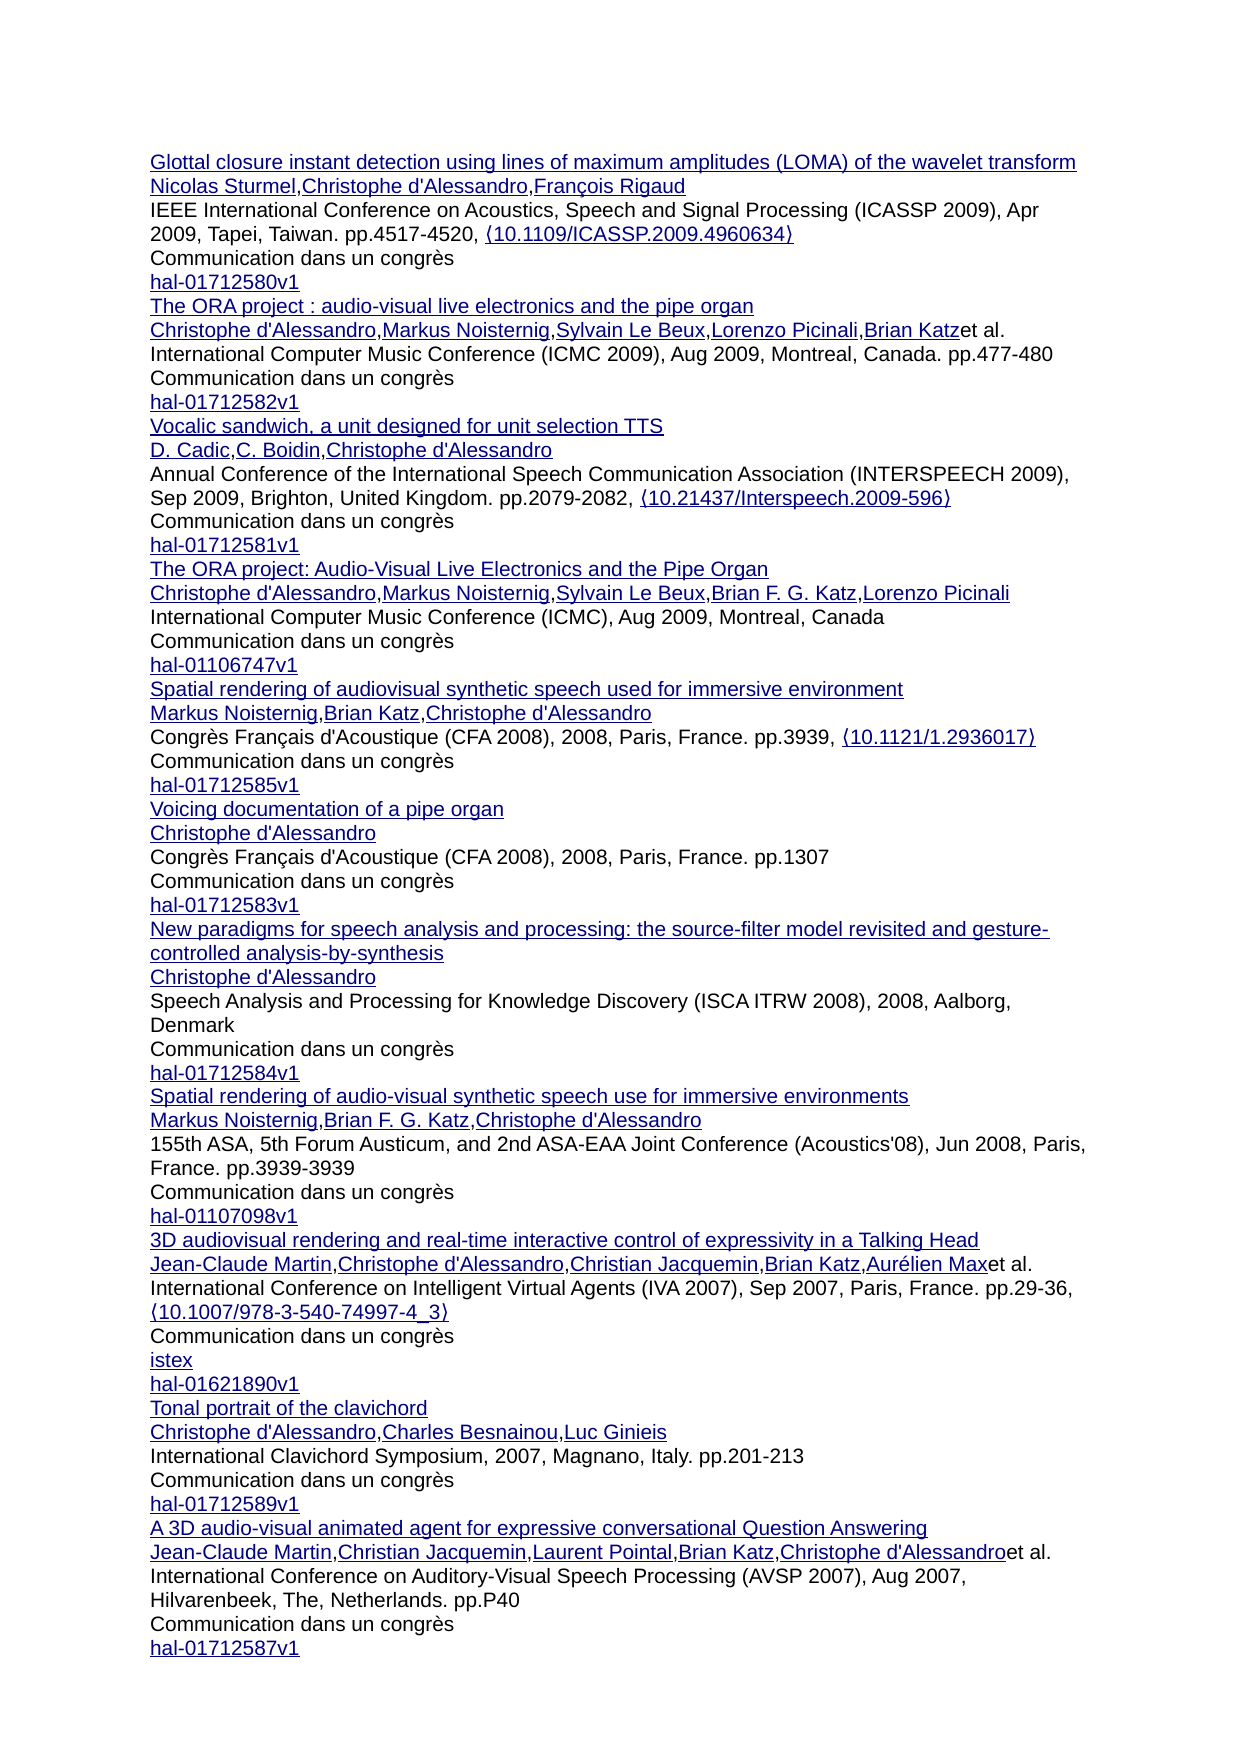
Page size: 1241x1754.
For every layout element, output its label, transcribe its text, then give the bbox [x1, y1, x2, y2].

table_cell Glottal closure instant detection using lines of maximum amplitudes (LOMA) of the wavelet transform Nicolas Sturmel,Christophe d'Alessandro,François Rigaud IEEE International Conference on Acoustics, Speech and Signal Processing (ICASSP 2009), Apr 2009, Tapei, Taiwan. pp.4517-4520, ⟨10.1109/ICASSP.2009.4960634⟩ Communication dans un congrès hal-01712580v1 [150, 150, 1090, 294]
table_cell Voicing documentation of a pipe organ Christophe d'Alessandro Congrès Français d'Acoustique (CFA 2008), 2008, Paris, France. pp.1307 Communication dans un congrès hal-01712583v1 [150, 797, 1090, 917]
table_cell Spatial rendering of audiovisual synthetic speech used for immersive environment Markus Noisternig,Brian Katz,Christophe d'Alessandro Congrès Français d'Acoustique (CFA 2008), 2008, Paris, France. pp.3939, ⟨10.1121/1.2936017⟩ Communication dans un congrès hal-01712585v1 [150, 677, 1090, 797]
table_cell The ORA project : audio-visual live electronics and the pipe organ Christophe d'Alessandro,Markus Noisternig,Sylvain Le Beux,Lorenzo Picinali,Brian Katzet al. International Computer Music Conference (ICMC 2009), Aug 2009, Montreal, Canada. pp.477-480 Communication dans un congrès hal-01712582v1 [150, 294, 1090, 413]
table_cell New paradigms for speech analysis and processing: the source-filter model revisited and gesture-controlled analysis-by-synthesis Christophe d'Alessandro Speech Analysis and Processing for Knowledge Discovery (ISCA ITRW 2008), 2008, Aalborg, Denmark Communication dans un congrès hal-01712584v1 [150, 917, 1090, 1084]
table_cell A 3D audio-visual animated agent for expressive conversational Question Answering Jean-Claude Martin,Christian Jacquemin,Laurent Pointal,Brian Katz,Christophe d'Alessandroet al. International Conference on Auditory-Visual Speech Processing (AVSP 2007), Aug 2007, Hilvarenbeek, The, Netherlands. pp.P40 Communication dans un congrès hal-01712587v1 [150, 1516, 1090, 1659]
table_cell Tonal portrait of the clavichord Christophe d'Alessandro,Charles Besnainou,Luc Ginieis International Clavichord Symposium, 2007, Magnano, Italy. pp.201-213 Communication dans un congrès hal-01712589v1 [150, 1396, 1090, 1516]
table_cell 3D audiovisual rendering and real-time interactive control of expressivity in a Talking Head Jean-Claude Martin,Christophe d'Alessandro,Christian Jacquemin,Brian Katz,Aurélien Maxet al. International Conference on Intelligent Virtual Agents (IVA 2007), Sep 2007, Paris, France. pp.29-36, ⟨10.1007/978-3-540-74997-4_3⟩ Communication dans un congrès istex hal-01621890v1 [150, 1228, 1090, 1396]
table_cell The ORA project: Audio-Visual Live Electronics and the Pipe Organ Christophe d'Alessandro,Markus Noisternig,Sylvain Le Beux,Brian F. G. Katz,Lorenzo Picinali International Computer Music Conference (ICMC), Aug 2009, Montreal, Canada Communication dans un congrès hal-01106747v1 [150, 557, 1090, 677]
table_cell Spatial rendering of audio-visual synthetic speech use for immersive environments Markus Noisternig,Brian F. G. Katz,Christophe d'Alessandro 155th ASA, 5th Forum Austicum, and 2nd ASA-EAA Joint Conference (Acoustics'08), Jun 2008, Paris, France. pp.3939-3939 Communication dans un congrès hal-01107098v1 [150, 1084, 1090, 1228]
table_cell Vocalic sandwich, a unit designed for unit selection TTS D. Cadic,C. Boidin,Christophe d'Alessandro Annual Conference of the International Speech Communication Association (INTERSPEECH 2009), Sep 2009, Brighton, United Kingdom. pp.2079-2082, ⟨10.21437/Interspeech.2009-596⟩ Communication dans un congrès hal-01712581v1 [150, 414, 1090, 557]
